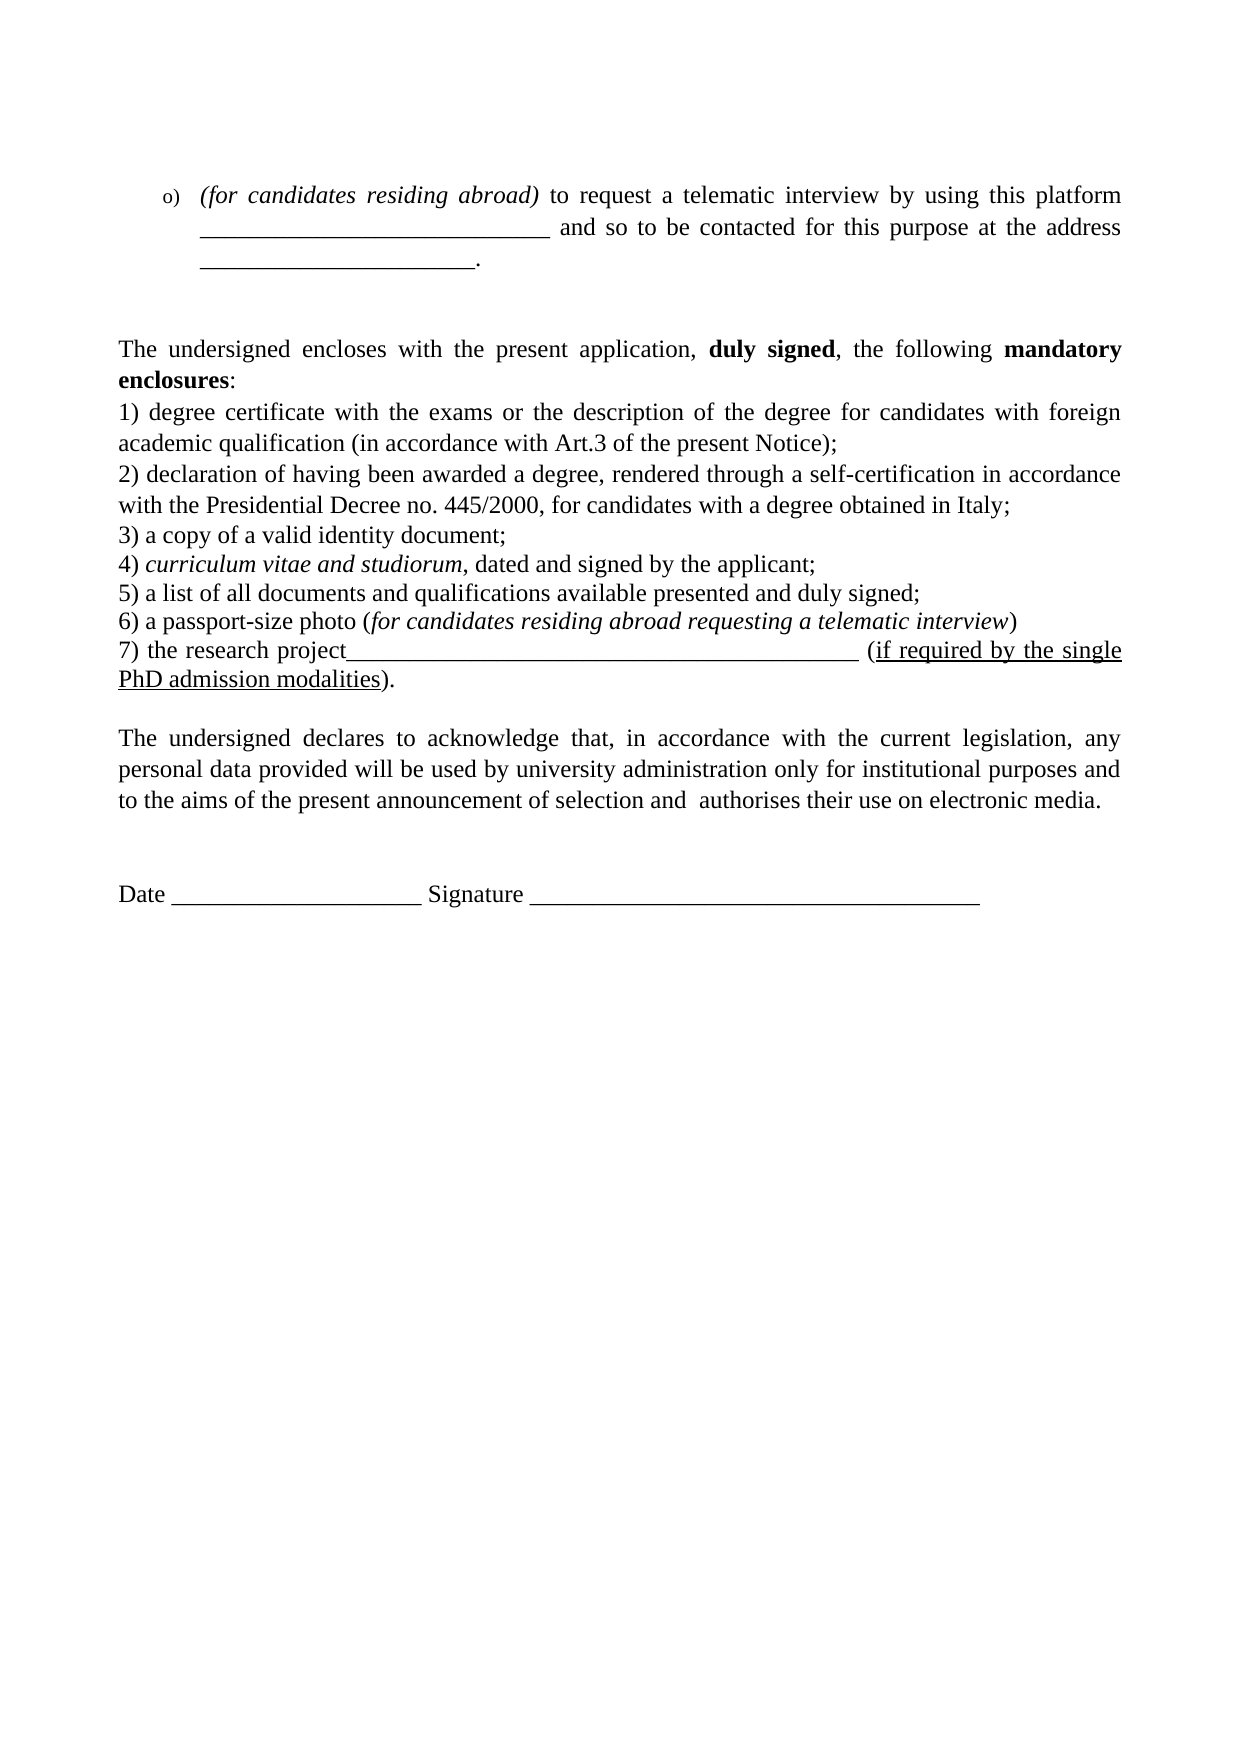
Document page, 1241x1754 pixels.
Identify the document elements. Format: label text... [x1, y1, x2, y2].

text 4) curriculum vitae and studiorum, dated and signed by the applicant; [118, 549, 1122, 578]
text 6) a passport-size photo (for candidates residing abroad requesting a telematic interview) [118, 606, 1122, 635]
text 7) the research project_________________________________________ (if required by the single PhD admission modalities). [118, 635, 1122, 693]
text The undersigned declares to acknowledge that, in accordance with the current legislation, any personal data provided will be used by university administration only for institutional purposes and to the aims of the present announcement of selection and authorises their use on electronic media. [118, 721, 1122, 815]
text Date ____________________ Signature ____________________________________ [118, 878, 1122, 909]
text The undersigned encloses with the present application, duly signed, the following mandatory enclosures: [118, 333, 1122, 395]
text 3) a copy of a valid identity document; [118, 520, 1122, 549]
text 1) degree certificate with the exams or the description of the degree for candidates with foreign academic qualification (in accordance with Art.3 of the present Notice); [118, 395, 1122, 458]
text 5) a list of all documents and qualifications available presented and duly signed; [118, 578, 1122, 606]
text 2) declaration of having been awarded a degree, rendered through a self-certification in accordance with the Presidential Decree no. 445/2000, for candidates with a degree obtained in Italy; [118, 458, 1122, 520]
list (for candidates residing abroad) to request a telematic interview by using this platform ____________________________ and so to be contacted for this purpose at the address ______________________. [162, 179, 1122, 273]
